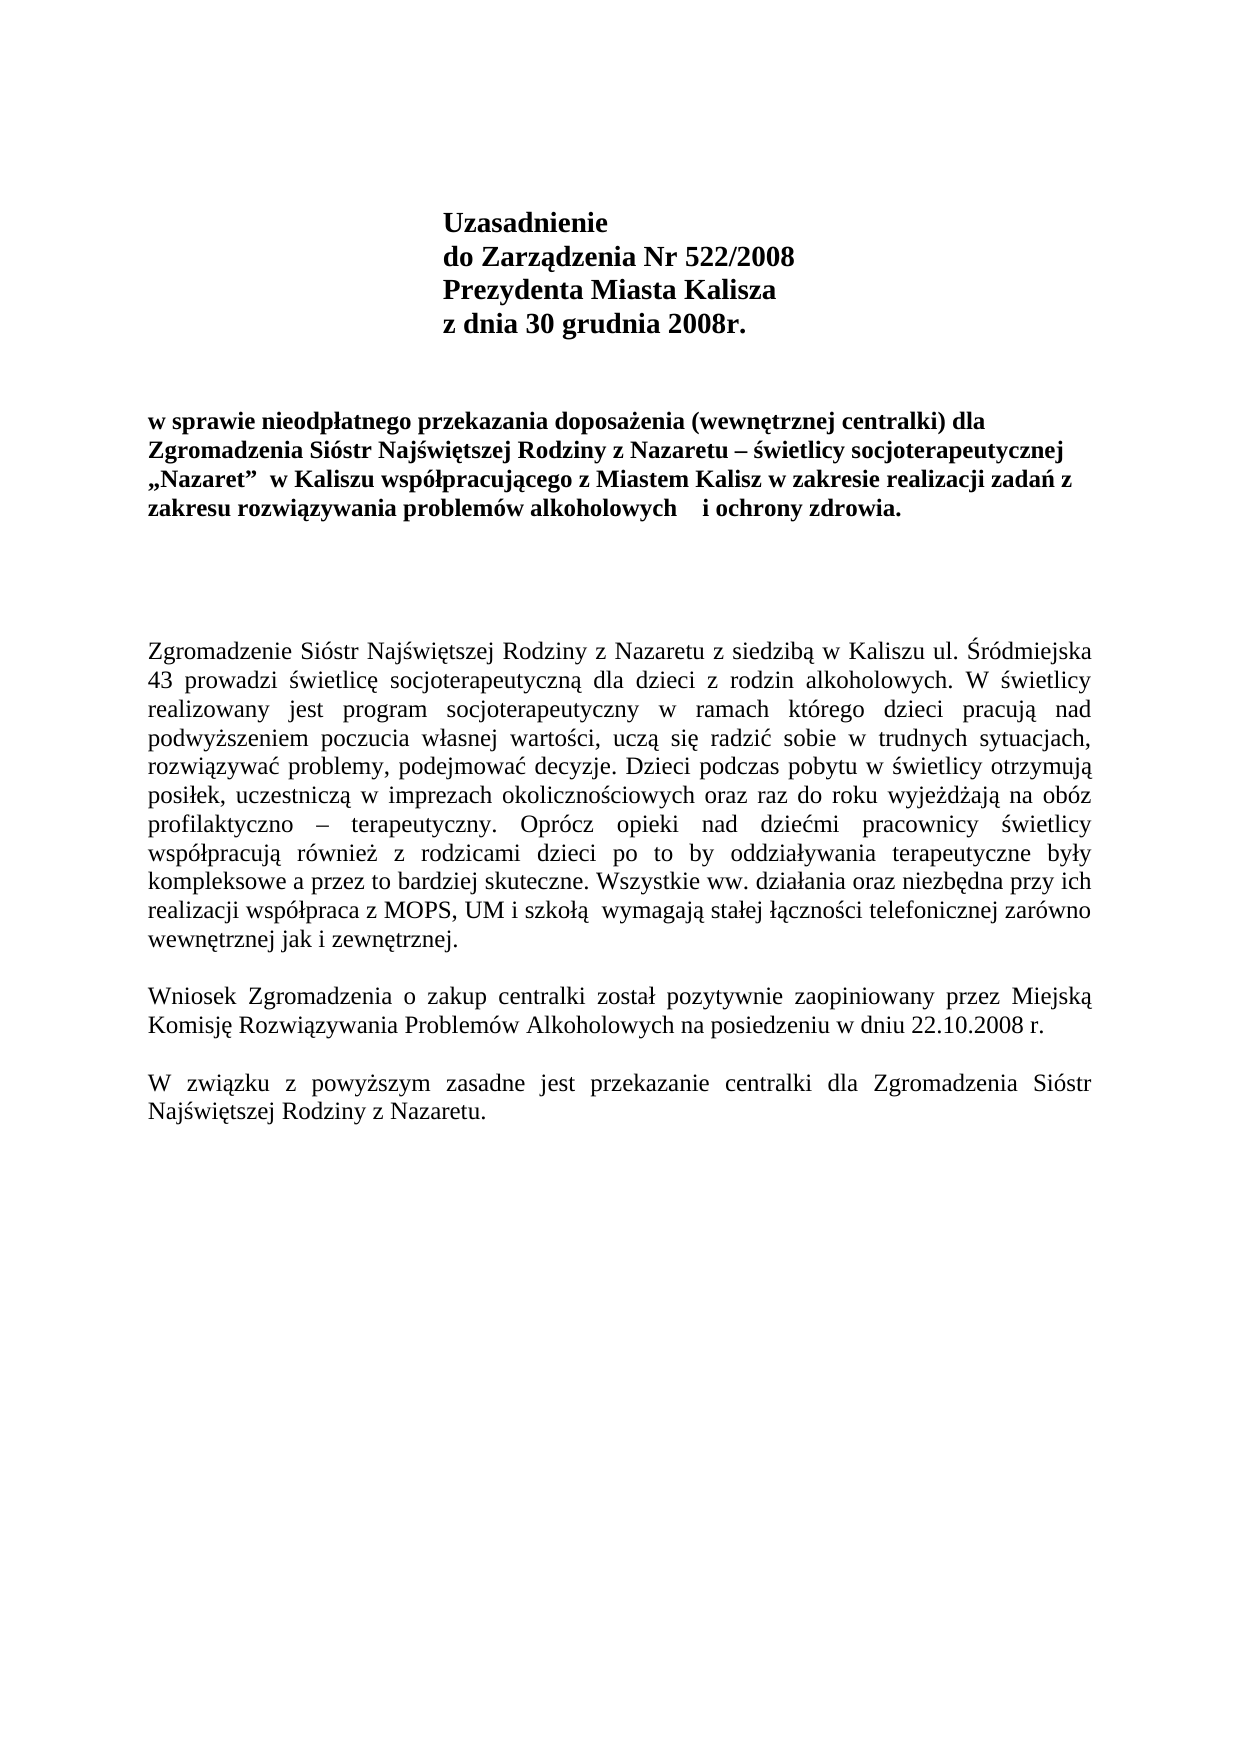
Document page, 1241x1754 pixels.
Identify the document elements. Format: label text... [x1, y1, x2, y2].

text w sprawie nieodpłatnego przekazania doposażenia (wewnętrznej centralki) dla Zgromadzenia Sióstr Najświętszej Rodziny z Nazaretu – świetlicy socjoterapeutycznej „Nazaret” w Kaliszu współpracującego z Miastem Kalisz w zakresie realizacji zadań z zakresu rozwiązywania problemów alkoholowych i ochrony zdrowia. [148, 406, 1092, 521]
text Zgromadzenie Sióstr Najświętszej Rodziny z Nazaretu z siedzibą w Kaliszu ul. Śródmiejska 43 prowadzi świetlicę socjoterapeutyczną dla dzieci z rodzin alkoholowych. W świetlicy realizowany jest program socjoterapeutyczny w ramach którego dzieci pracują nad podwyższeniem poczucia własnej wartości, uczą się radzić sobie w trudnych sytuacjach, rozwiązywać problemy, podejmować decyzje. Dzieci podczas pobytu w świetlicy otrzymują posiłek, uczestniczą w imprezach okolicznościowych oraz raz do roku wyjeżdżają na obóz profilaktyczno – terapeutyczny. Oprócz opieki nad dziećmi pracownicy świetlicy współpracują również z rodzicami dzieci po to by oddziaływania terapeutyczne były kompleksowe a przez to bardziej skuteczne. Wszystkie ww. działania oraz niezbędna przy ich realizacji współpraca z MOPS, UM i szkołą wymagają stałej łączności telefonicznej zarówno wewnętrznej jak i zewnętrznej. [148, 636, 1092, 953]
text Uzasadnienie [148, 205, 1092, 239]
text Wniosek Zgromadzenia o zakup centralki został pozytywnie zaopiniowany przez Miejską Komisję Rozwiązywania Problemów Alkoholowych na posiedzeniu w dniu 22.10.2008 r. [148, 981, 1092, 1039]
text z dnia 30 grudnia 2008r. [369, 306, 1092, 339]
text W związku z powyższym zasadne jest przekazanie centralki dla Zgromadzenia Sióstr Najświętszej Rodziny z Nazaretu. [148, 1068, 1092, 1125]
text Prezydenta Miasta Kalisza [369, 272, 1092, 306]
text do Zarządzenia Nr 522/2008 [369, 239, 1092, 272]
